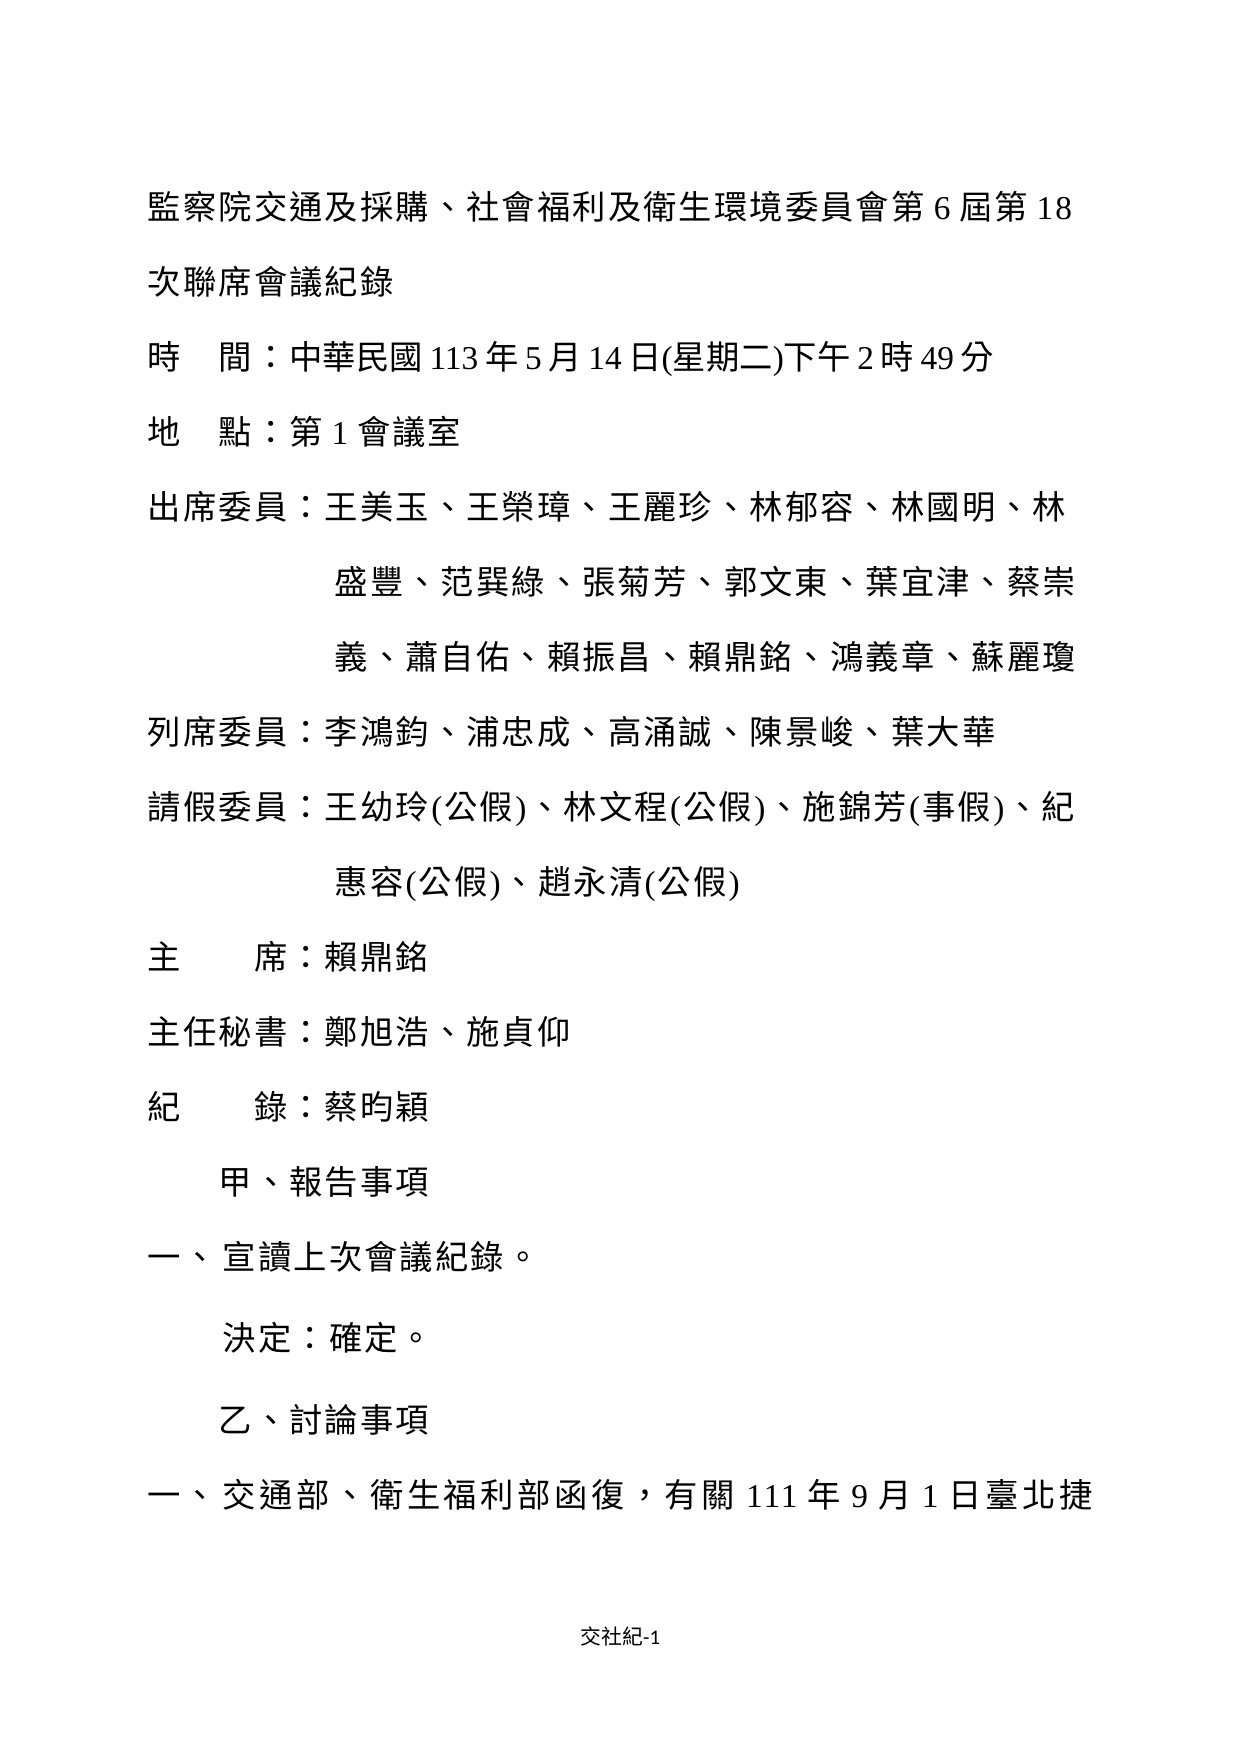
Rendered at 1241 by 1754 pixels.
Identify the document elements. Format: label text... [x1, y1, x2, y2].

text 地 點：第1會議室 [148, 393, 1092, 468]
text 決定：確定。 [214, 1297, 1101, 1376]
text 列席委員：李鴻鈞、浦忠成、高涌誠、陳景峻、葉大華 [148, 693, 1092, 768]
text 甲、報告事項 [148, 1143, 1092, 1214]
text 乙、討論事項 [139, 1378, 1101, 1452]
text 請假委員：王幼玲(公假)、林文程(公假)、施錦芳(事假)、紀惠容(公假)、趙永清(公假) [148, 768, 1092, 918]
text 監察院交通及採購、社會福利及衛生環境委員會第6屆第18次聯席會議紀錄 [139, 166, 1101, 318]
text 出席委員：王美玉、王榮璋、王麗珍、林郁容、林國明、林盛豐、范巽綠、張菊芳、郭文東、葉宜津、蔡崇義、蕭自佑、賴振昌、賴鼎銘、鴻義章、蘇麗瓊 [148, 468, 1092, 693]
text 主任秘書：鄭旭浩、施貞仰 [148, 993, 1092, 1068]
list 宣讀上次會議紀錄。 [139, 1214, 1101, 1295]
text 主 席：賴鼎銘 [148, 918, 1092, 993]
text 時 間：中華民國113年5月14日(星期二)下午2時49分 [148, 318, 1092, 393]
list 交通部、衛生福利部函復，有關111年9月1日臺北捷運列車發生乘客衝突，臺北大眾捷運股份有限公司事後說明以違反大眾捷運法開罰，惟本院調閱監視錄影畫面，發現事實非如新聞稿所述等情案之辦理情形。提請 討論案。(112交調4) [139, 1452, 1101, 1532]
text 紀 錄：蔡昀穎 [148, 1068, 1092, 1143]
